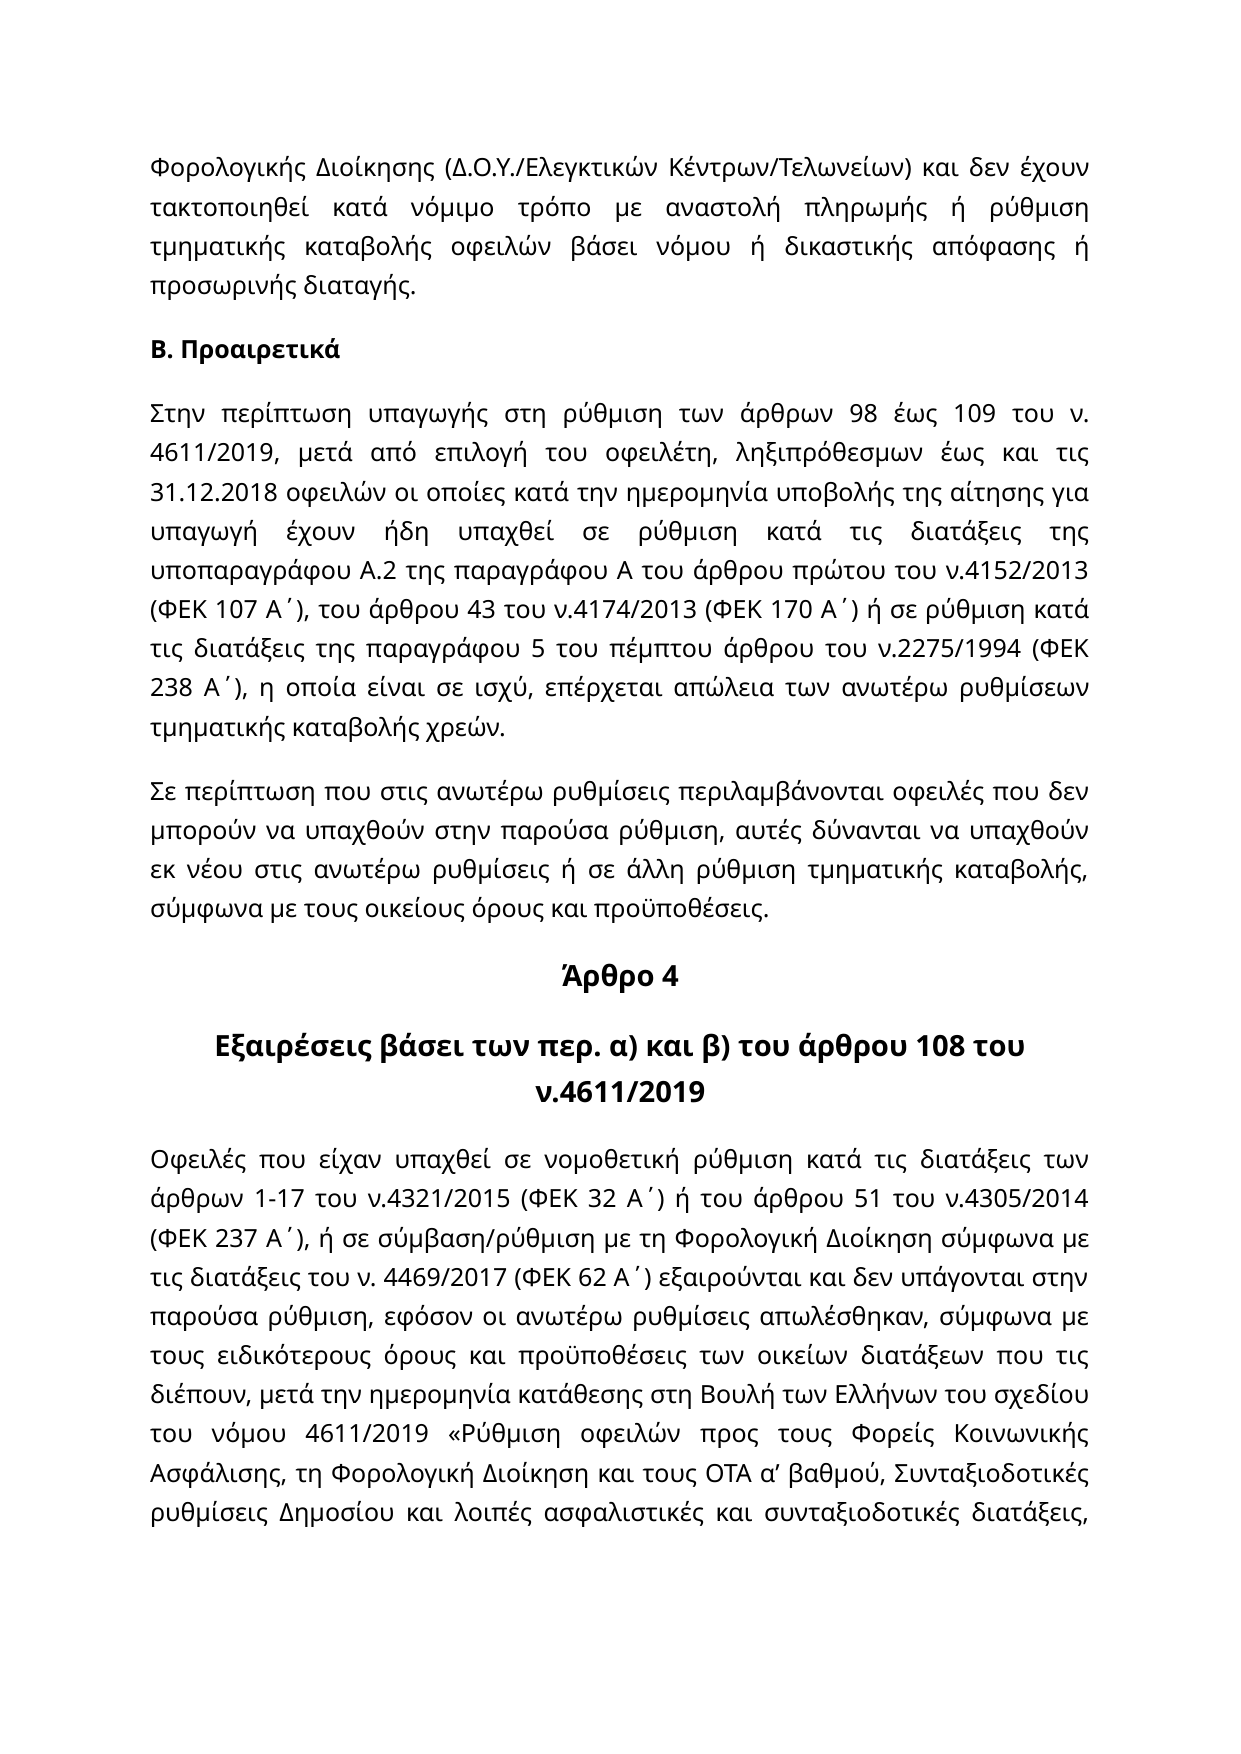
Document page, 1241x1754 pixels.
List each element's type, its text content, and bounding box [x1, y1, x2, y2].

text Σε περίπτωση που στις ανωτέρω ρυθμίσεις περιλαμβάνονται οφειλές που δεν μπορούν να υπαχθούν στην παρούσα ρύθμιση, αυτές δύνανται να υπαχθούν εκ νέου στις ανωτέρω ρυθμίσεις ή σε άλλη ρύθμιση τμηματικής καταβολής, σύμφωνα με τους οικείους όρους και προϋποθέσεις. [150, 773, 1090, 925]
text Φορολογικής Διοίκησης (Δ.Ο.Υ./Ελεγκτικών Κέντρων/Τελωνείων) και δεν έχουν τακτοποιηθεί κατά νόμιμο τρόπο με αναστολή πληρωμής ή ρύθμιση τμηματικής καταβολής οφειλών βάσει νόμου ή δικαστικής απόφασης ή προσωρινής διαταγής. [150, 150, 1090, 302]
subtitle Εξαιρέσεις βάσει των περ. α) και β) του άρθρου 108 του ν.4611/2019 [150, 1026, 1090, 1111]
text Β. Προαιρετικά [150, 332, 1090, 366]
text Στην περίπτωση υπαγωγής στη ρύθμιση των άρθρων 98 έως 109 του ν. 4611/2019, μετά από επιλογή του οφειλέτη, ληξιπρόθεσμων έως και τις 31.12.2018 οφειλών οι οποίες κατά την ημερομηνία υποβολής της αίτησης για υπαγωγή έχουν ήδη υπαχθεί σε ρύθμιση κατά τις διατάξεις της υποπαραγράφου Α.2 της παραγράφου Α του άρθρου πρώτου του ν.4152/2013 (ΦΕΚ 107 Α΄), του άρθρου 43 του ν.4174/2013 (ΦΕΚ 170 Α΄) ή σε ρύθμιση κατά τις διατάξεις της παραγράφου 5 του πέμπτου άρθρου του ν.2275/1994 (ΦΕΚ 238 Α΄), η οποία είναι σε ισχύ, επέρχεται απώλεια των ανωτέρω ρυθμίσεων τμηματικής καταβολής χρεών. [150, 396, 1090, 743]
subtitle Άρθρο 4 [150, 955, 1090, 995]
text Οφειλές που είχαν υπαχθεί σε νομοθετική ρύθμιση κατά τις διατάξεις των άρθρων 1-17 του ν.4321/2015 (ΦΕΚ 32 Α΄) ή του άρθρου 51 του ν.4305/2014 (ΦΕΚ 237 Α΄), ή σε σύμβαση/ρύθμιση με τη Φορολογική Διοίκηση σύμφωνα με τις διατάξεις του ν. 4469/2017 (ΦΕΚ 62 Α΄) εξαιρούνται και δεν υπάγονται στην παρούσα ρύθμιση, εφόσον οι ανωτέρω ρυθμίσεις απωλέσθηκαν, σύμφωνα με τους ειδικότερους όρους και προϋποθέσεις των οικείων διατάξεων που τις διέπουν, μετά την ημερομηνία κατάθεσης στη Βουλή των Ελλήνων του σχεδίου του νόμου 4611/2019 «Ρύθμιση οφειλών προς τους Φορείς Κοινωνικής Ασφάλισης, τη Φορολογική Διοίκηση και τους ΟΤΑ α’ βαθμού, Συνταξιοδοτικές ρυθμίσεις Δημοσίου και λοιπές ασφαλιστικές και συνταξιοδοτικές διατάξεις, [150, 1142, 1090, 1528]
